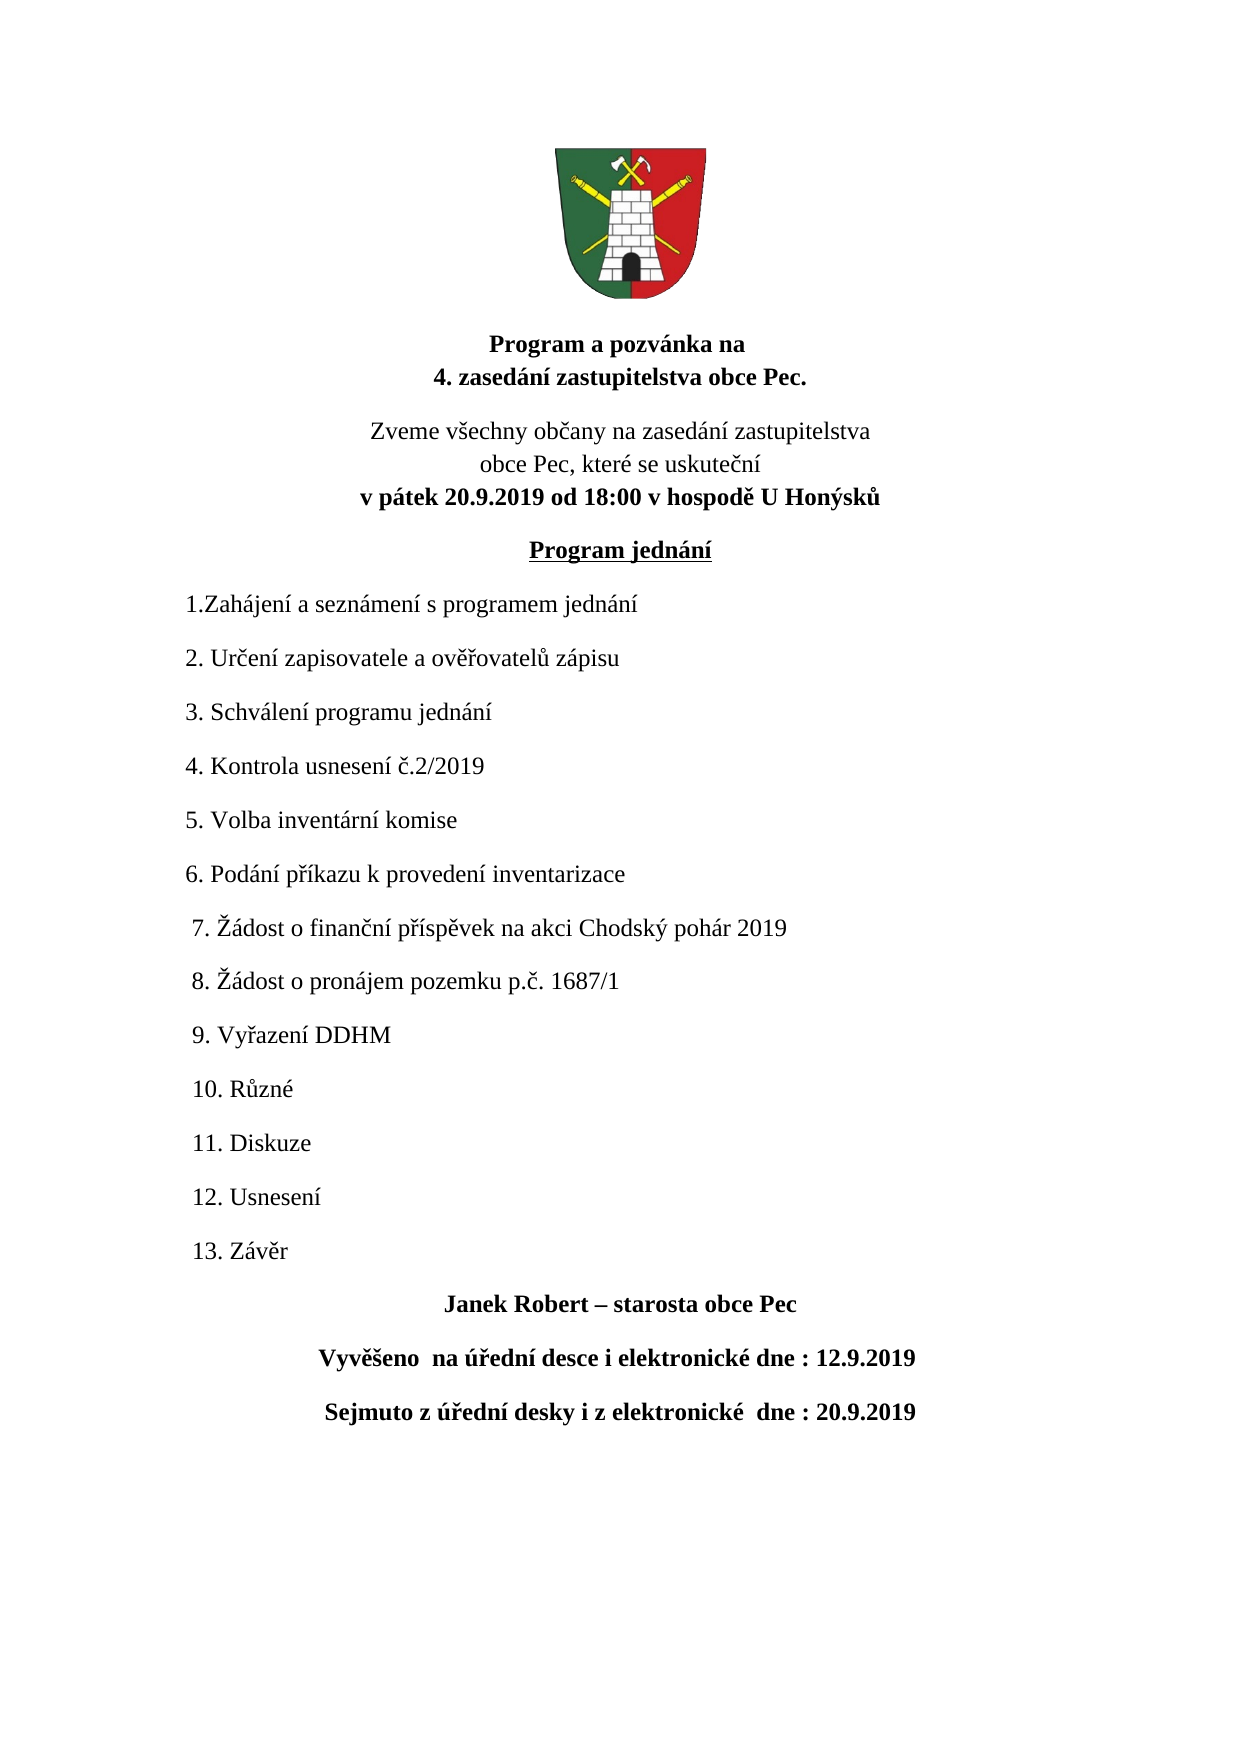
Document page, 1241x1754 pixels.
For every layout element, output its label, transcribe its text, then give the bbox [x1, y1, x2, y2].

text Program a pozvánka na 4. zasedání zastupitelstva obce Pec. [148, 329, 1093, 391]
text 4. Kontrola usnesení č.2/2019 [148, 751, 1093, 780]
text 1.Zahájení a seznámení s programem jednání [148, 589, 1093, 618]
text 8. Žádost o pronájem pozemku p.č. 1687/1 [148, 966, 1093, 995]
text 5. Volba inventární komise [148, 805, 1093, 834]
text Vyvěšeno na úřední desce i elektronické dne : 12.9.2019 [148, 1343, 1093, 1372]
text 12. Usnesení [192, 1182, 1093, 1211]
text Zveme všechny občany na zasedání zastupitelstva obce Pec, které se uskuteční v pátek 20.9.2019 od 18:00 v hospodě U Honýsků [148, 416, 1093, 511]
text Janek Robert – starosta obce Pec [148, 1289, 1093, 1318]
text Sejmuto z úřední desky i z elektronické dne : 20.9.2019 [148, 1397, 1093, 1426]
text 2. Určení zapisovatele a ověřovatelů zápisu [148, 643, 1093, 672]
text 3. Schválení programu jednání [148, 697, 1093, 726]
text 11. Diskuze [192, 1128, 1093, 1157]
text 9. Vyřazení DDHM [192, 1020, 1093, 1049]
text 10. Různé [192, 1074, 1093, 1103]
text Program jednání [148, 536, 1093, 564]
text 7. Žádost o finanční příspěvek na akci Chodský pohár 2019 [148, 913, 1093, 941]
text 6. Podání příkazu k provedení inventarizace [148, 859, 1093, 887]
text 13. Závěr [192, 1236, 1093, 1264]
